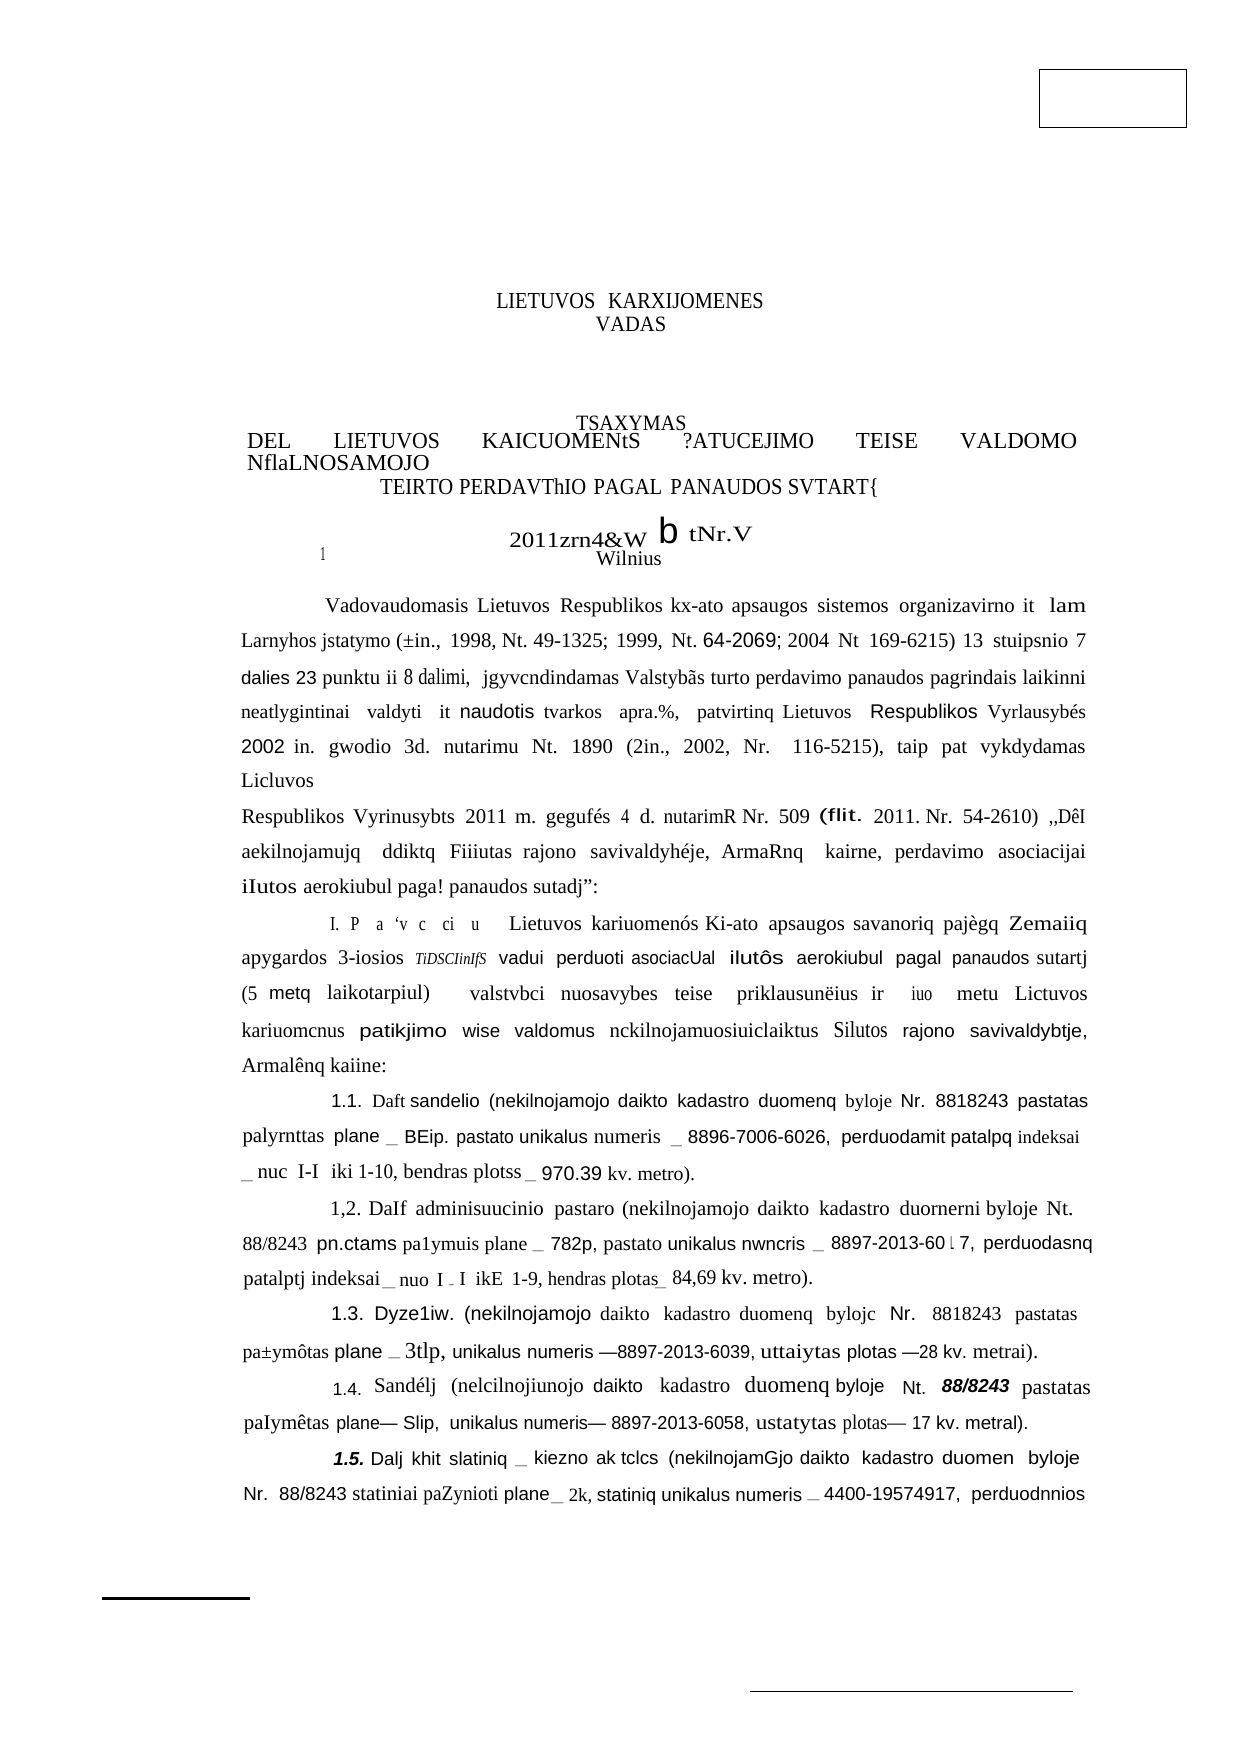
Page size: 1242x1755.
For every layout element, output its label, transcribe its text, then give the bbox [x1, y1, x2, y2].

text — [525, 1181, 536, 1186]
text — [386, 1141, 398, 1149]
text BEip. pastato unikalus numeris [404, 1124, 667, 1148]
text — [241, 1177, 253, 1186]
text — [671, 1142, 682, 1150]
text 8896-7006-6026, perduodamit patalpq indeksai [688, 1126, 1100, 1147]
text 88/8243 pn.ctams pa1ymuis plane — 782p, pastato unikalus nwncris — 8897-2013-60 L 7, perduodasnq [242, 1231, 1100, 1254]
text — [655, 1288, 666, 1292]
text 1,2. DaIf adminisuucinio pastaro (nekilnojamojo daikto kadastro duornerni byloje Nt. [330, 1196, 1100, 1219]
text nuo I - I ikE 1-9, hendras plotas [399, 1267, 668, 1290]
text DEL LIETUVOS KAICUOMENtS ?ATUCEJIMO TEISE VALDOMO NflaLNOSAMOJO [247, 433, 1077, 476]
text 1.1. Daft sandelio (nekilnojamojo daikto kadastro duomenq byloje Nr. 8818243 pastatas [331, 1089, 1100, 1111]
text TSAXYMAS [570, 409, 692, 433]
text Vadovaudomasis Lietuvos Respublikos kx-ato apsaugos sistemos organizavirno it lam Larnyhos jstatymo (±in., 1998, Nt. 49-1325; 1999, Nt. 64-2069; 2004 Nt 169-6215) 13 stuipsnio 7 dalies 23 punktu ii 8 dalimi, jgyvcndindamas Valstybãs turto perdavimo panaudos pagrindais laikinni neatlygintinai valdyti it naudotis tvarkos apra.%, patvirtinq Lietuvos Respublikos Vyrlausybés 2002 in. gwodio 3d. nutarimu Nt. 1890 (2in., 2002, Nr. 116-5215), taip pat vykdydamas Licluvos [241, 593, 1086, 792]
text I. P a ‘v c ci u Lietuvos kariuomenós Ki-ato apsaugos savanoriq pajègq Zemaiiq apygardos 3-iosios TiDSCIinIfS vadui perduoti asociacUal ilutôs aerokiubul pagal panaudos sutartj (5 metq laikotarpiul) valstvbci nuosavybes teise priklausunëius ir iuo metu Lictuvos kariuomcnus patikjimo wise valdomus nckilnojamuosiuiclaiktus Silutos rajono savivaldybtje, Armalênq kaiine: [241, 911, 1088, 1077]
text 2k, statiniq unikalus numeris — 4400-19574917, perduodnnios [568, 1482, 1100, 1506]
text 1.3. Dyze1iw. (nekilnojamojo daikto kadastro duomenq bylojc Nr. 8818243 pastatas pa±ymôtas plane — 3tlp, unikalus numeris —8897-2013-6039, uttaiytas plotas —28 kv. metrai). [242, 1302, 1087, 1363]
text Nr. 88/8243 statiniai paZynioti plane [243, 1481, 565, 1505]
text 1 Wilnius [320, 549, 1100, 569]
text patalptj indeksai [243, 1266, 379, 1290]
text 1.4. Sandélj (nelcilnojiunojo daikto kadastro duomenq byloje Nt. 88/8243 pastatas [332, 1376, 1100, 1399]
text 970.39 kv. metro). [541, 1162, 1100, 1184]
text — [551, 1499, 563, 1507]
text palyrnttas plane [242, 1123, 399, 1147]
text Respublikos Vyrinusybts 2011 m. gegufés 4 d. nutarimR Nr. 509 (flit. 2011. Nr. 54-2610) ,,DêI aekilnojamujq ddiktq Fiiiutas rajono savivaldyhéje, ArmaRnq kairne, perdavimo asociacijai iIutos aerokiubul paga! panaudos sutadj”: [241, 804, 1086, 898]
text VADAS [589, 313, 672, 336]
text — [382, 1288, 395, 1292]
text paIymêtas plane— Slip, unikalus numeris— 8897-2013-6058, ustatytas plotas— 17 kv. metral). [244, 1409, 1100, 1434]
text 1.5. Dalj khit slatiniq — kiezno ak tclcs (nekilnojamGjo daikto kadastro duomen byloje [333, 1447, 1100, 1469]
text LIETUVOS KARXIJOMENES [489, 287, 770, 313]
text 2011zrn4&W b tNr.V­ [500, 509, 762, 549]
text — [655, 1283, 666, 1287]
text 84,69 kv. metro). [672, 1265, 1100, 1289]
text TEIRTO PERDAVThIO PAGAL PANAUDOS SVTART{ [374, 476, 884, 499]
text nuc I-I iki 1-10, bendras plotss [257, 1159, 522, 1183]
